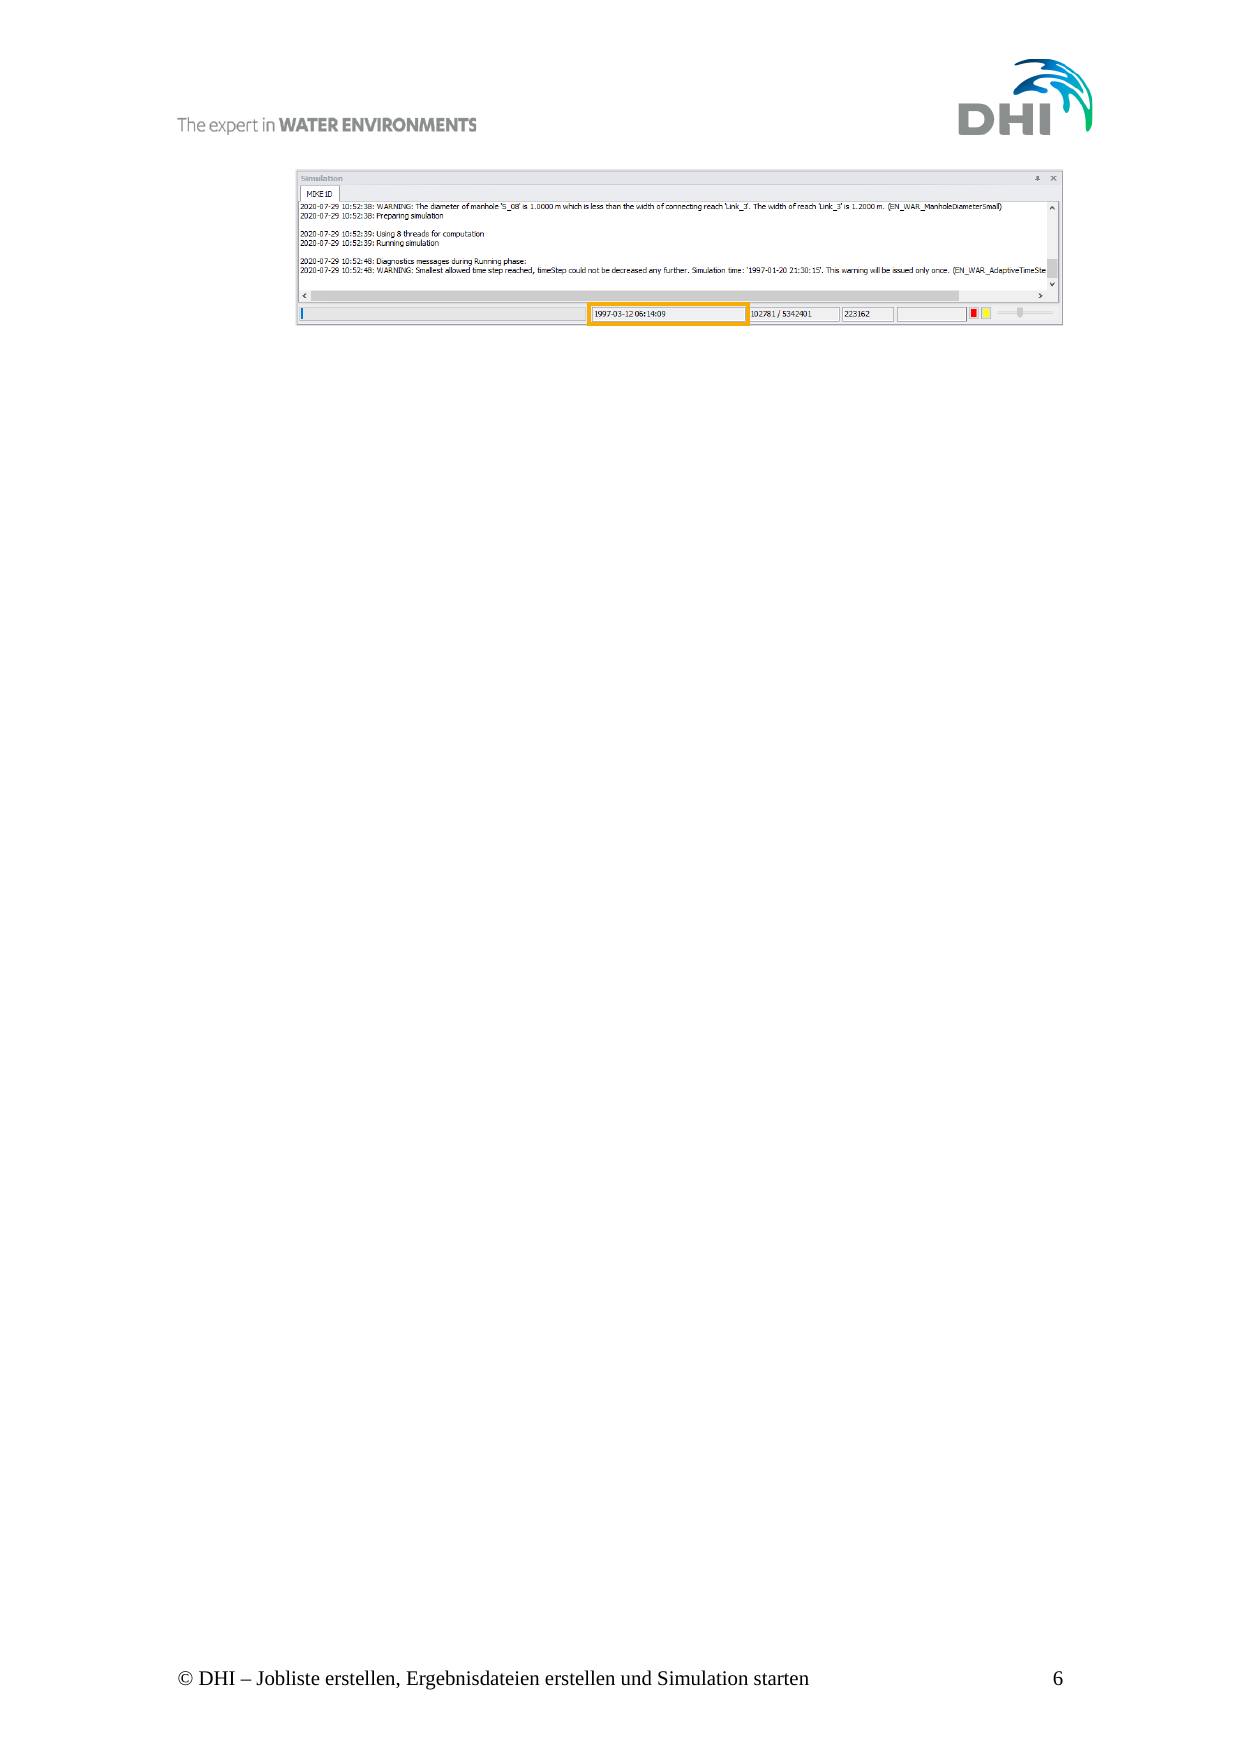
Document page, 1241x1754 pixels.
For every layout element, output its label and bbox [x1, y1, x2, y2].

picture [295, 169, 1063, 326]
picture [177, 117, 477, 135]
picture [958, 59, 1093, 135]
